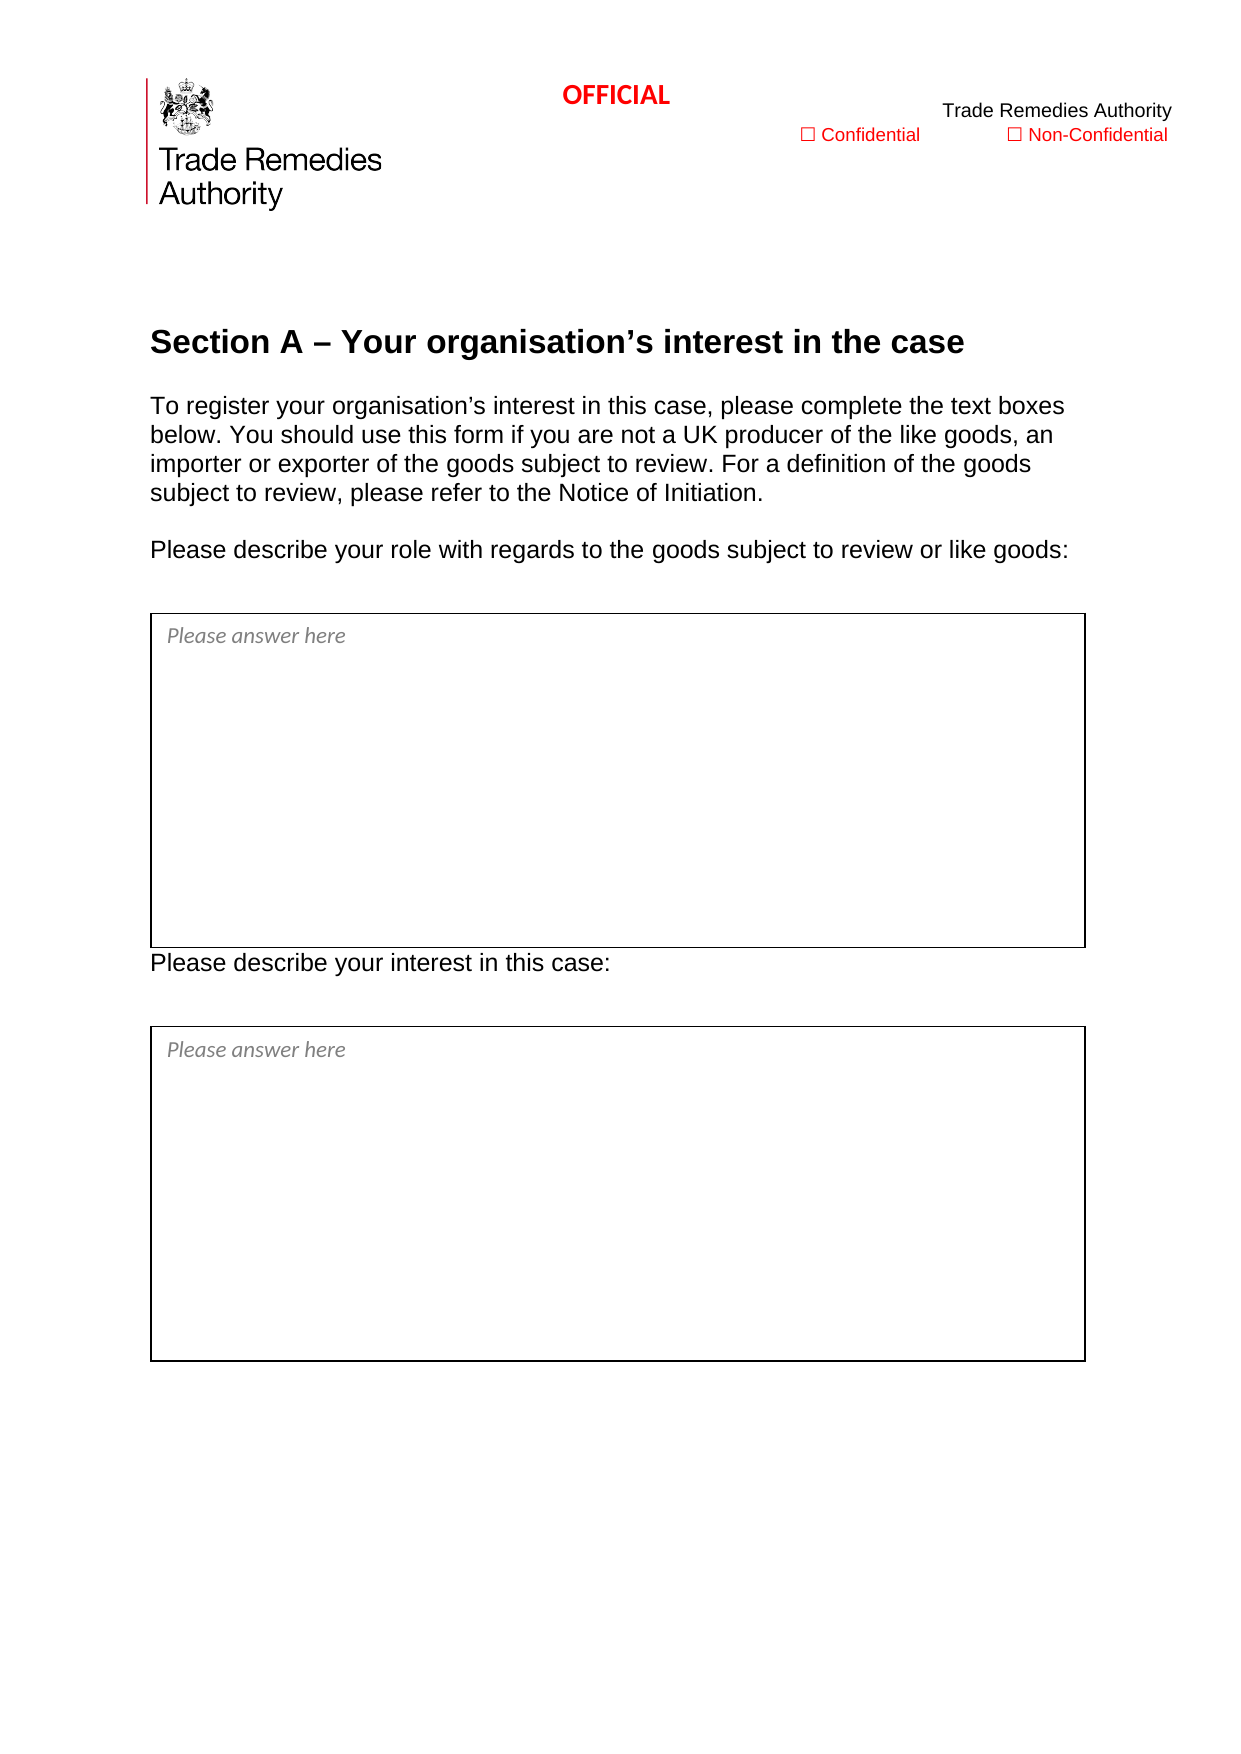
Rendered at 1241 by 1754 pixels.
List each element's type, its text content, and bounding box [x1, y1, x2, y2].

subtitle Section A – Your organisation’s interest in the case [150, 322, 1090, 361]
text Please describe your interest in this case: [150, 637, 1090, 977]
text To register your organisation’s interest in this case, please complete the text boxes below. You should use this form if you are not a UK producer of the like goods, an importer or exporter of the goods subject to review. For a definition of the goods subject to review, please refer to the Notice of Initiation. [150, 391, 1090, 506]
text Please answer here [167, 621, 1069, 649]
text Please describe your role with regards to the goods subject to review or like goods: [150, 535, 1090, 564]
text Please answer here [167, 1035, 1069, 1063]
